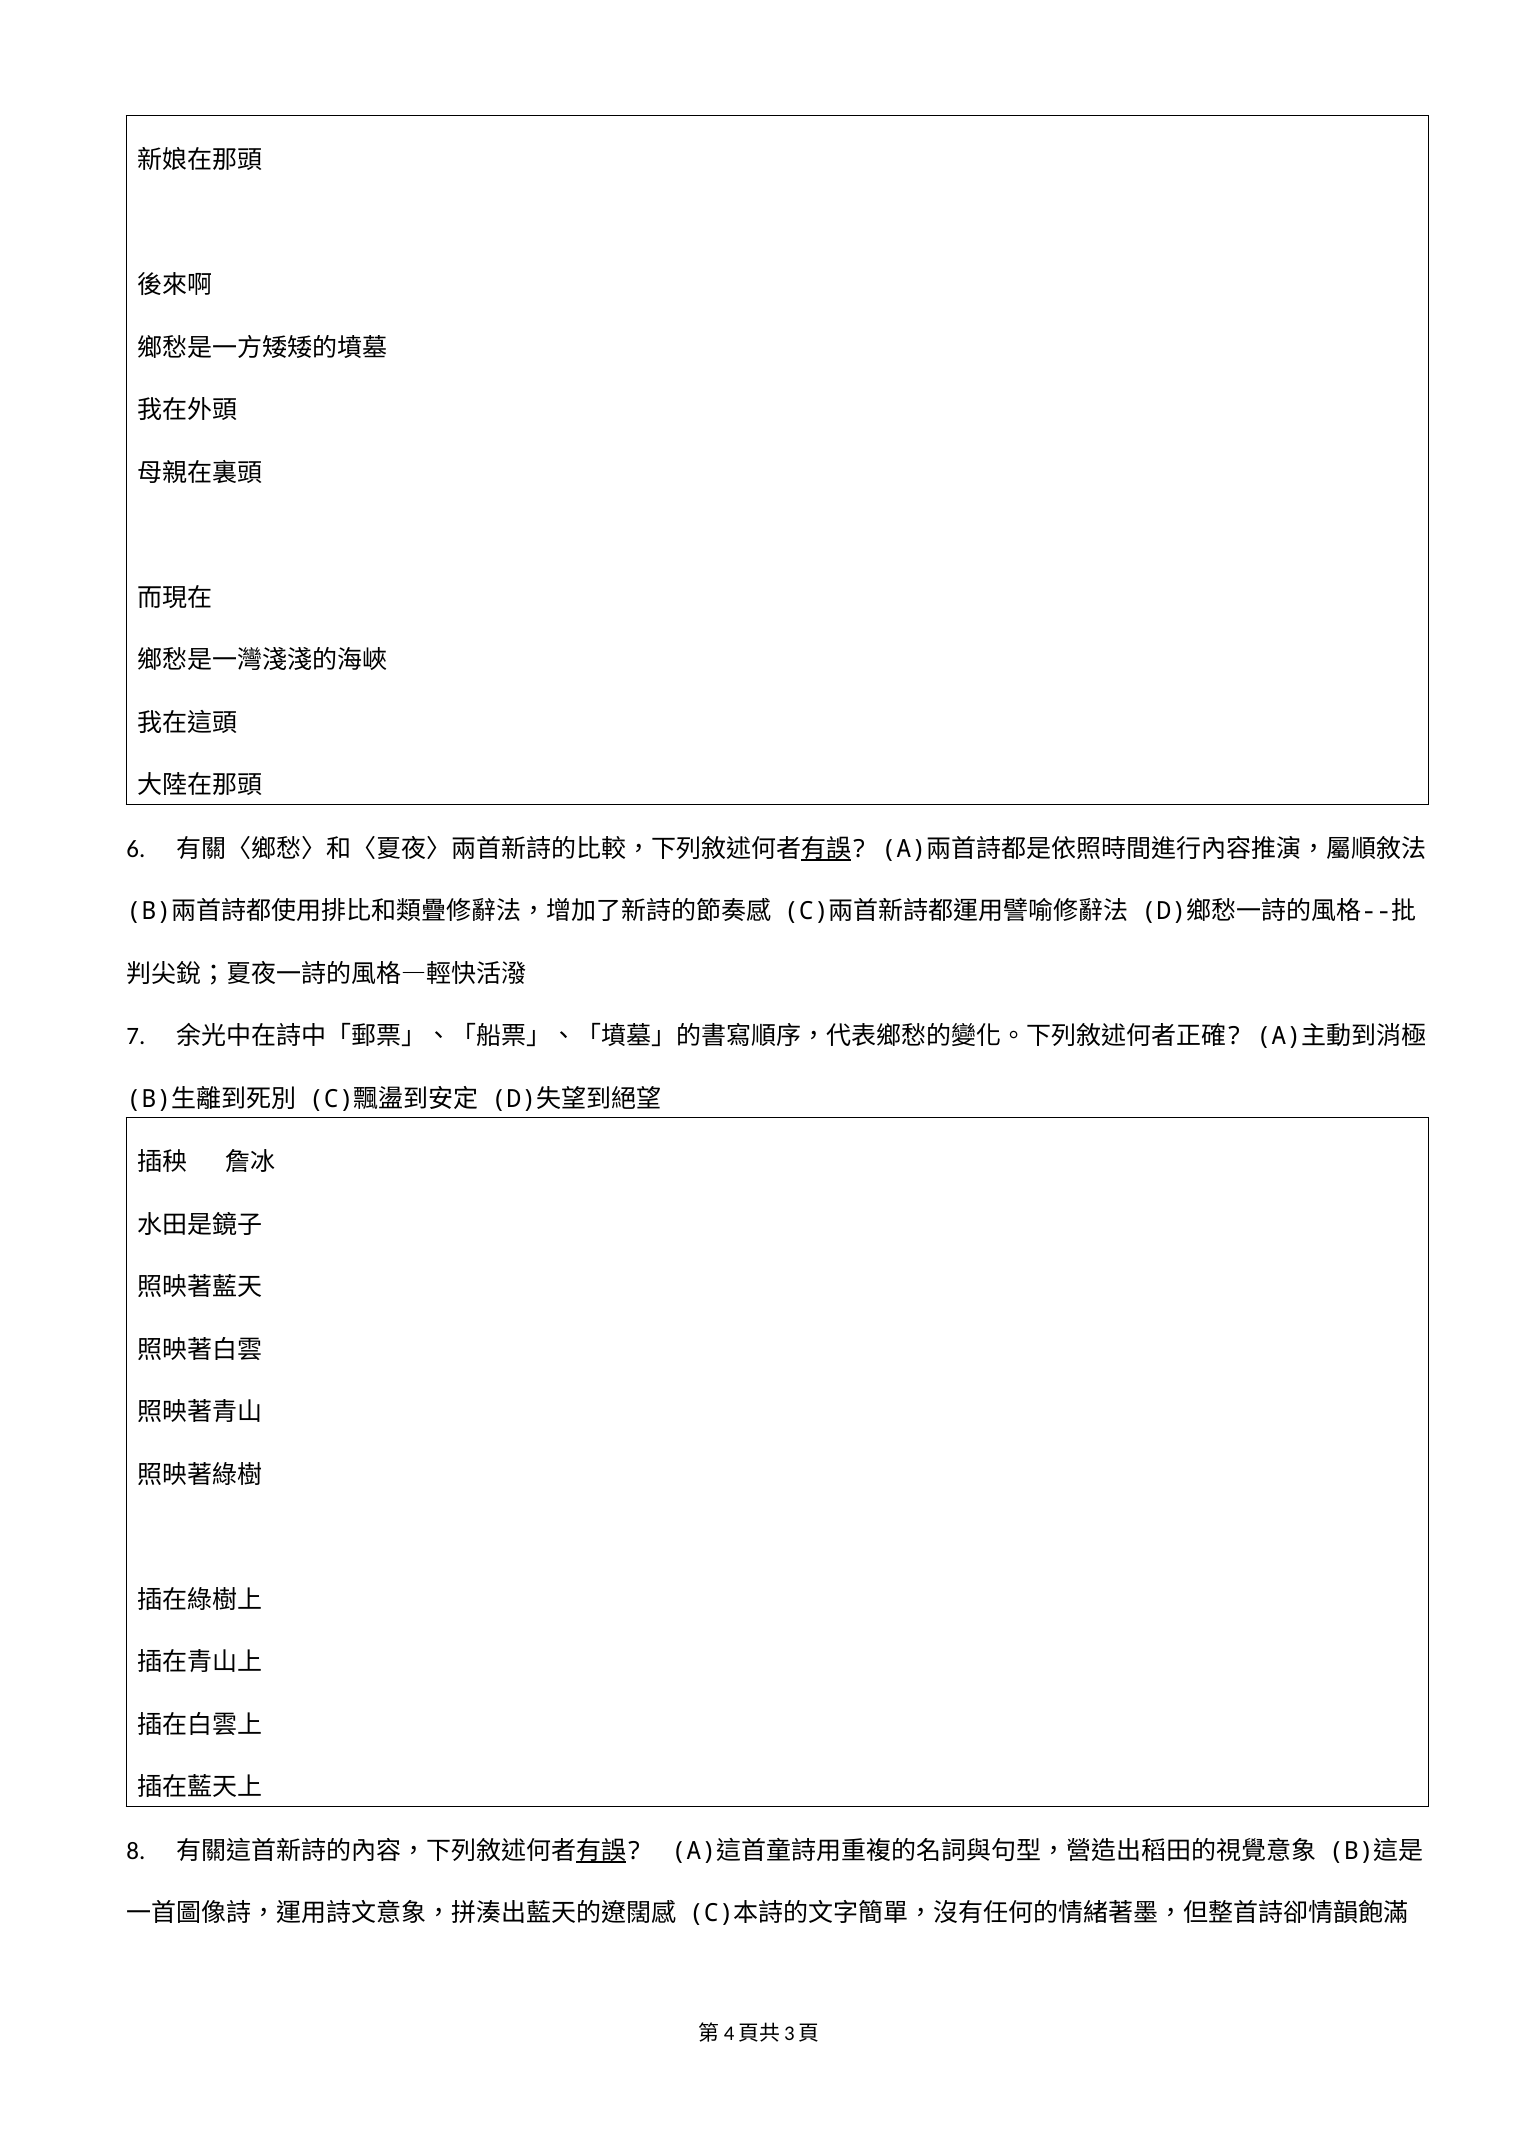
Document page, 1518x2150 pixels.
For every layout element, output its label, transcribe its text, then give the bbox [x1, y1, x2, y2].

list 有關〈鄉愁〉和〈夏夜〉兩首新詩的比較，下列敘述何者有誤? (A)兩首詩都是依照時間進行內容推演，屬順敘法 (B)兩首詩都使用排比和類疊修辭法，增加了新詩的節奏感 (C)兩首新詩都運用譬喻修辭法 (D)鄉愁一詩的風格--批判尖銳；夏夜一詩的風格—輕快活潑 [126, 805, 1429, 992]
table_header 新娘在那頭 後來啊 鄉愁是一方矮矮的墳墓 我在外頭 母親在裏頭 而現在 鄉愁是一灣淺淺的海峽 我在這頭 大陸在那頭 [127, 116, 1428, 803]
list 余光中在詩中「郵票」、「船票」、「墳墓」的書寫順序，代表鄉愁的變化。下列敘述何者正確? (A)主動到消極 (B)生離到死別 (C)飄盪到安定 (D)失望到絕望 [126, 992, 1429, 1117]
table_header 插秧 詹冰 水田是鏡子 照映著藍天 照映著白雲 照映著青山 照映著綠樹 插在綠樹上 插在青山上 插在白雲上 插在藍天上 [127, 1118, 1428, 1806]
list 有關這首新詩的內容，下列敘述何者有誤? (A)這首童詩用重複的名詞與句型，營造出稻田的視覺意象 (B)這是一首圖像詩，運用詩文意象，拼湊出藍天的遼闊感 (C)本詩的文字簡單，沒有任何的情緒著墨，但整首詩卻情韻飽滿 [126, 1807, 1429, 1932]
